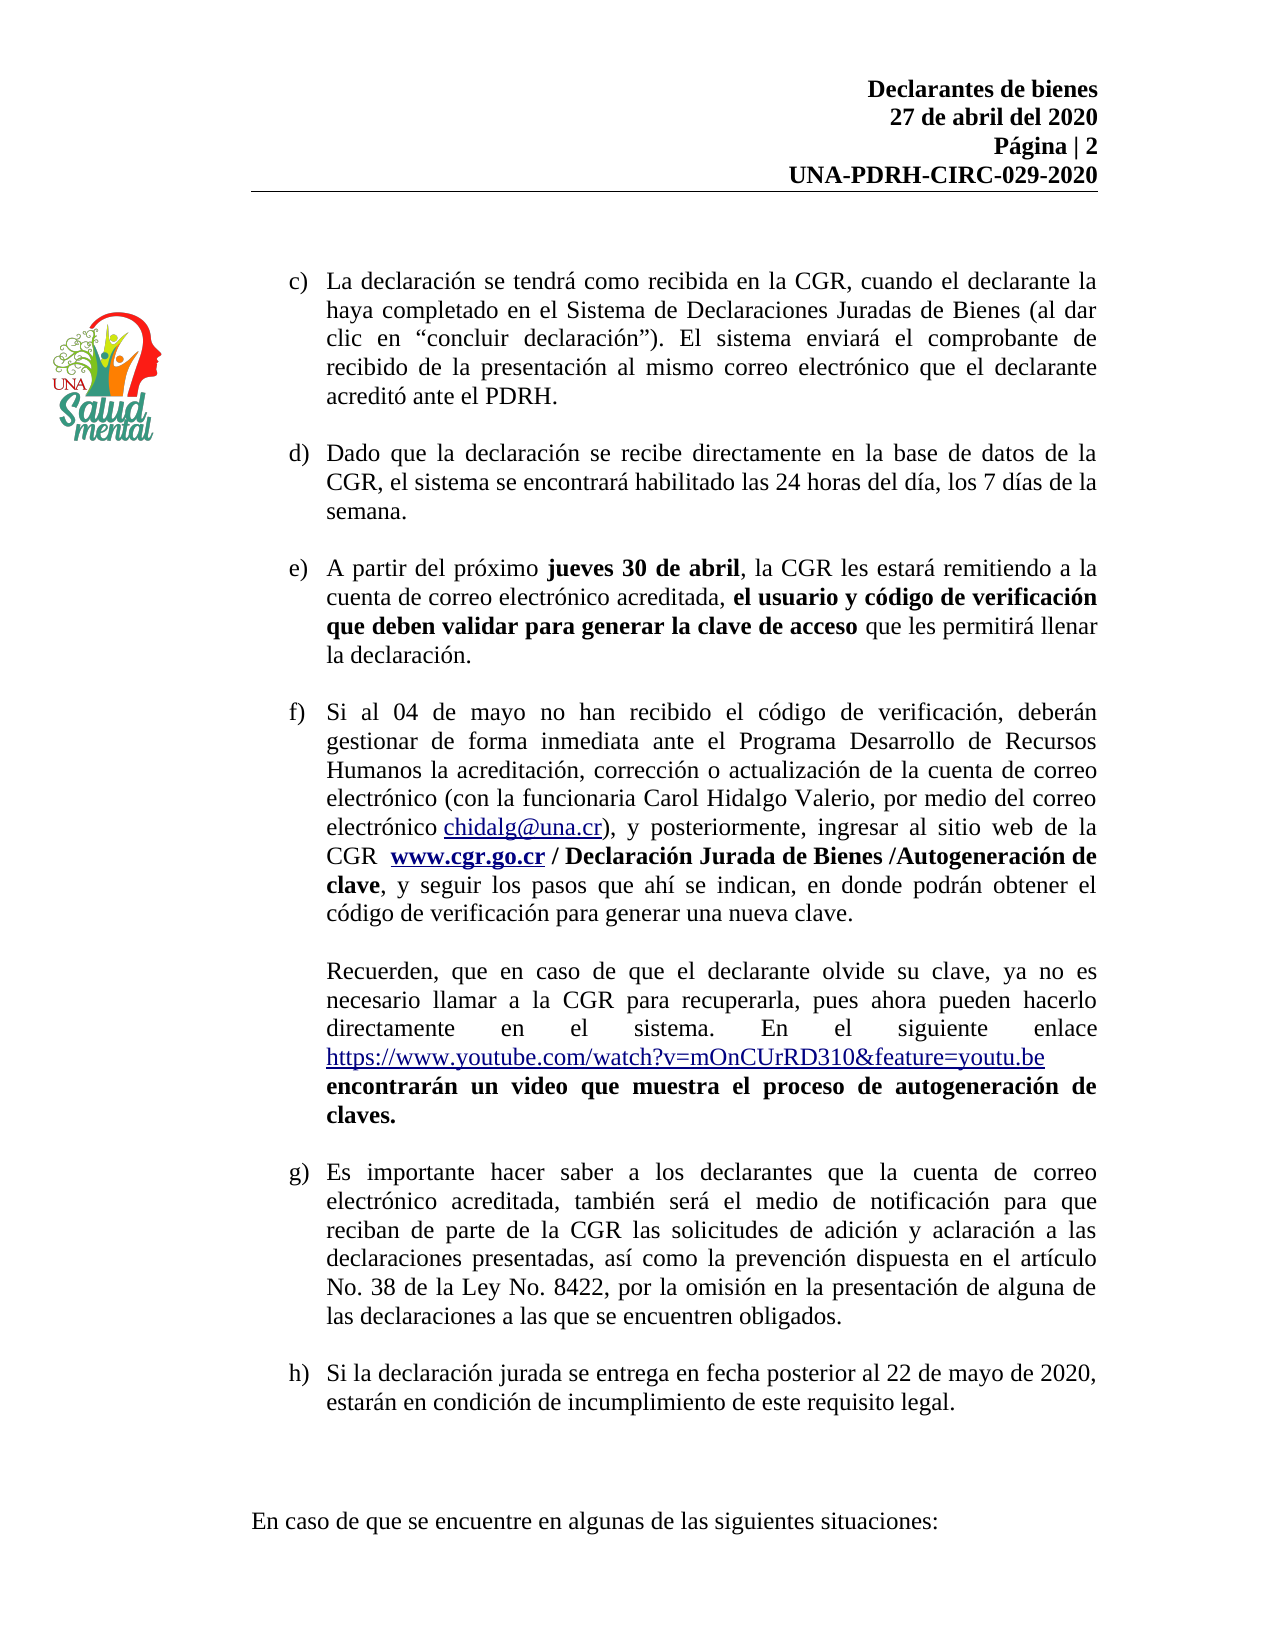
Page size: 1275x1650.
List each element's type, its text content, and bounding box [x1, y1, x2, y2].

list A partir del próximo jueves 30 de abril, la CGR les estará remitiendo a la cuenta de correo electrónico acreditada, el usuario y código de verificación que deben validar para generar la clave de acceso que les permitirá llenar la declaración. [288, 553, 1098, 668]
list Si la declaración jurada se entrega en fecha posterior al 22 de mayo de 2020, estarán en condición de incumplimiento de este requisito legal. [288, 1358, 1098, 1416]
list Es importante hacer saber a los declarantes que la cuenta de correo electrónico acreditada, también será el medio de notificación para que reciban de parte de la CGR las solicitudes de adición y aclaración a las declaraciones presentadas, así como la prevención dispuesta en el artículo No. 38 de la Ley No. 8422, por la omisión en la presentación de alguna de las declaraciones a las que se encuentren obligados. [288, 1157, 1098, 1330]
list Si al 04 de mayo no han recibido el código de verificación, deberán gestionar de forma inmediata ante el Programa Desarrollo de Recursos Humanos la acreditación, corrección o actualización de la cuenta de correo electrónico (con la funcionaria Carol Hidalgo Valerio, por medio del correo electrónico chidalg@una.cr), y posteriormente, ingresar al sitio web de la CGR www.cgr.go.cr / Declaración Jurada de Bienes /Autogeneración de clave, y seguir los pasos que ahí se indican, en donde podrán obtener el código de verificación para generar una nueva clave. [288, 697, 1098, 927]
text Recuerden, que en caso de que el declarante olvide su clave, ya no es necesario llamar a la CGR para recuperarla, pues ahora pueden hacerlo directamente en el sistema. En el siguiente enlace https://www.youtube.com/watch?v=mOnCUrRD310&feature=youtu.be encontrarán un video que muestra el proceso de autogeneración de claves. [326, 956, 1098, 1128]
list La declaración se tendrá como recibida en la CGR, cuando el declarante la haya completado en el Sistema de Declaraciones Juradas de Bienes (al dar clic en “concluir declaración”). El sistema enviará el comprobante de recibido de la presentación al mismo correo electrónico que el declarante acreditó ante el PDRH. [288, 266, 1098, 410]
text En caso de que se encuentre en algunas de las siguientes situaciones: [251, 1506, 1098, 1535]
list Dado que la declaración se recibe directamente en la base de datos de la CGR, el sistema se encontrará habilitado las 24 horas del día, los 7 días de la semana. [288, 438, 1098, 525]
